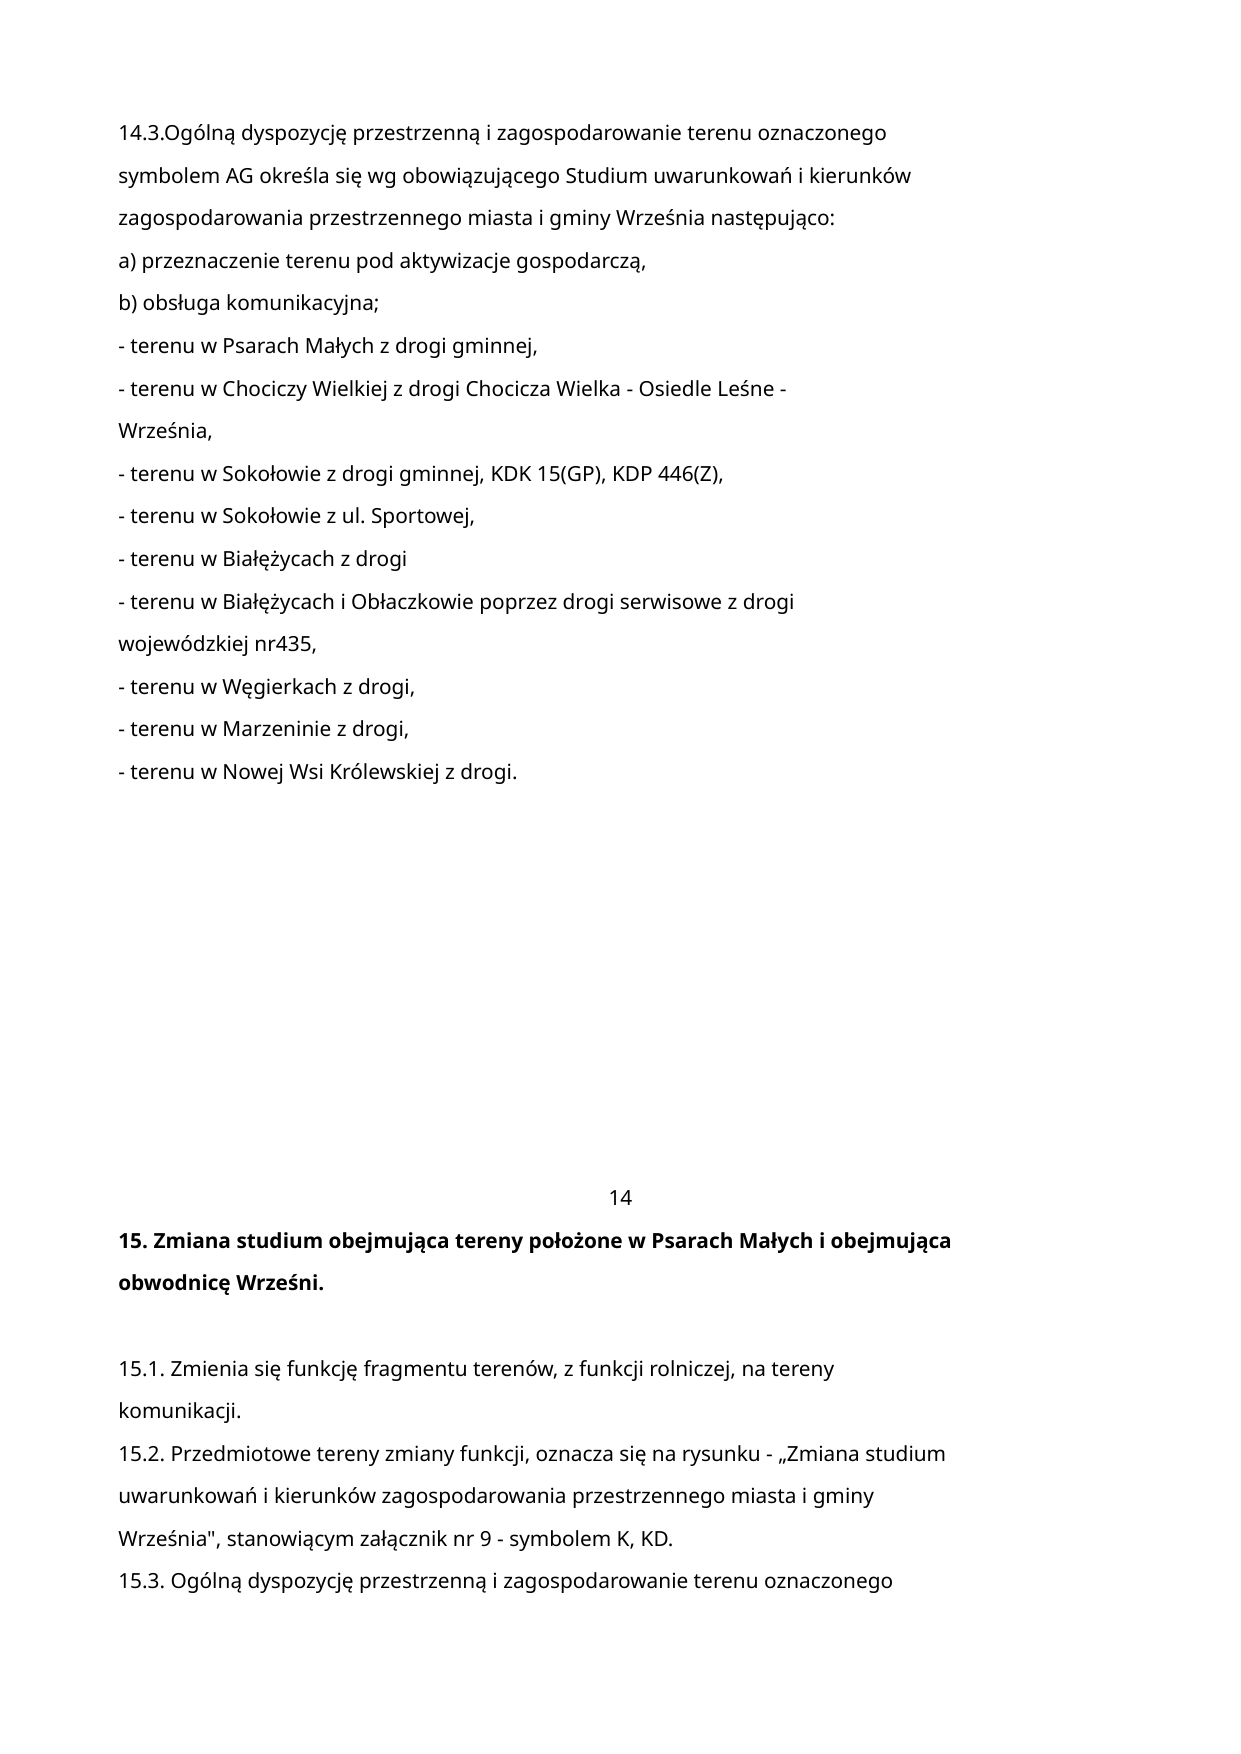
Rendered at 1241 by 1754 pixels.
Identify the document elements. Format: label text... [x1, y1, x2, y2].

text 15.2. Przedmiotowe tereny zmiany funkcji, oznacza się na rysunku - „Zmiana studium [118, 1439, 1122, 1467]
text - terenu w Białężycach z drogi [118, 544, 1122, 573]
text - terenu w Węgierkach z drogi, [118, 672, 1122, 700]
text 13 [118, 1183, 1122, 1212]
text wojewódzkiej nr435, [118, 629, 1122, 658]
text komunikacji. [118, 1396, 1122, 1425]
text 15.3. Ogólną dyspozycję przestrzenną i zagospodarowanie terenu oznaczonego [118, 1567, 1122, 1595]
text - terenu w Nowej Wsi Królewskiej z drogi. [118, 757, 1122, 786]
text zagospodarowania przestrzennego miasta i gminy Września następująco: [118, 203, 1122, 232]
text b) obsługa komunikacyjna; [118, 288, 1122, 317]
text 14.3.Ogólną dyspozycję przestrzenną i zagospodarowanie terenu oznaczonego [118, 118, 1122, 147]
text - terenu w Sokołowie z ul. Sportowej, [118, 502, 1122, 530]
text Września, [118, 416, 1122, 445]
text symbolem AG określa się wg obowiązującego Studium uwarunkowań i kierunków [118, 161, 1122, 189]
text - terenu w Chociczy Wielkiej z drogi Chocicza Wielka - Osiedle Leśne - [118, 374, 1122, 402]
text 15. Zmiana studium obejmująca tereny położone w Psarach Małych i obejmująca [118, 1226, 1122, 1254]
text a) przeznaczenie terenu pod aktywizacje gospodarczą, [118, 246, 1122, 274]
text uwarunkowań i kierunków zagospodarowania przestrzennego miasta i gminy [118, 1481, 1122, 1510]
text - terenu w Sokołowie z drogi gminnej, KDK 15(GP), KDP 446(Z), [118, 459, 1122, 487]
text 15.1. Zmienia się funkcję fragmentu terenów, z funkcji rolniczej, na tereny [118, 1354, 1122, 1382]
text Września", stanowiącym załącznik nr 9 - symbolem K, KD. [118, 1524, 1122, 1552]
text - terenu w Białężycach i Obłaczkowie poprzez drogi serwisowe z drogi [118, 587, 1122, 615]
text obwodnicę Wrześni. [118, 1268, 1122, 1297]
text - terenu w Marzeninie z drogi, [118, 714, 1122, 743]
text - terenu w Psarach Małych z drogi gminnej, [118, 331, 1122, 359]
